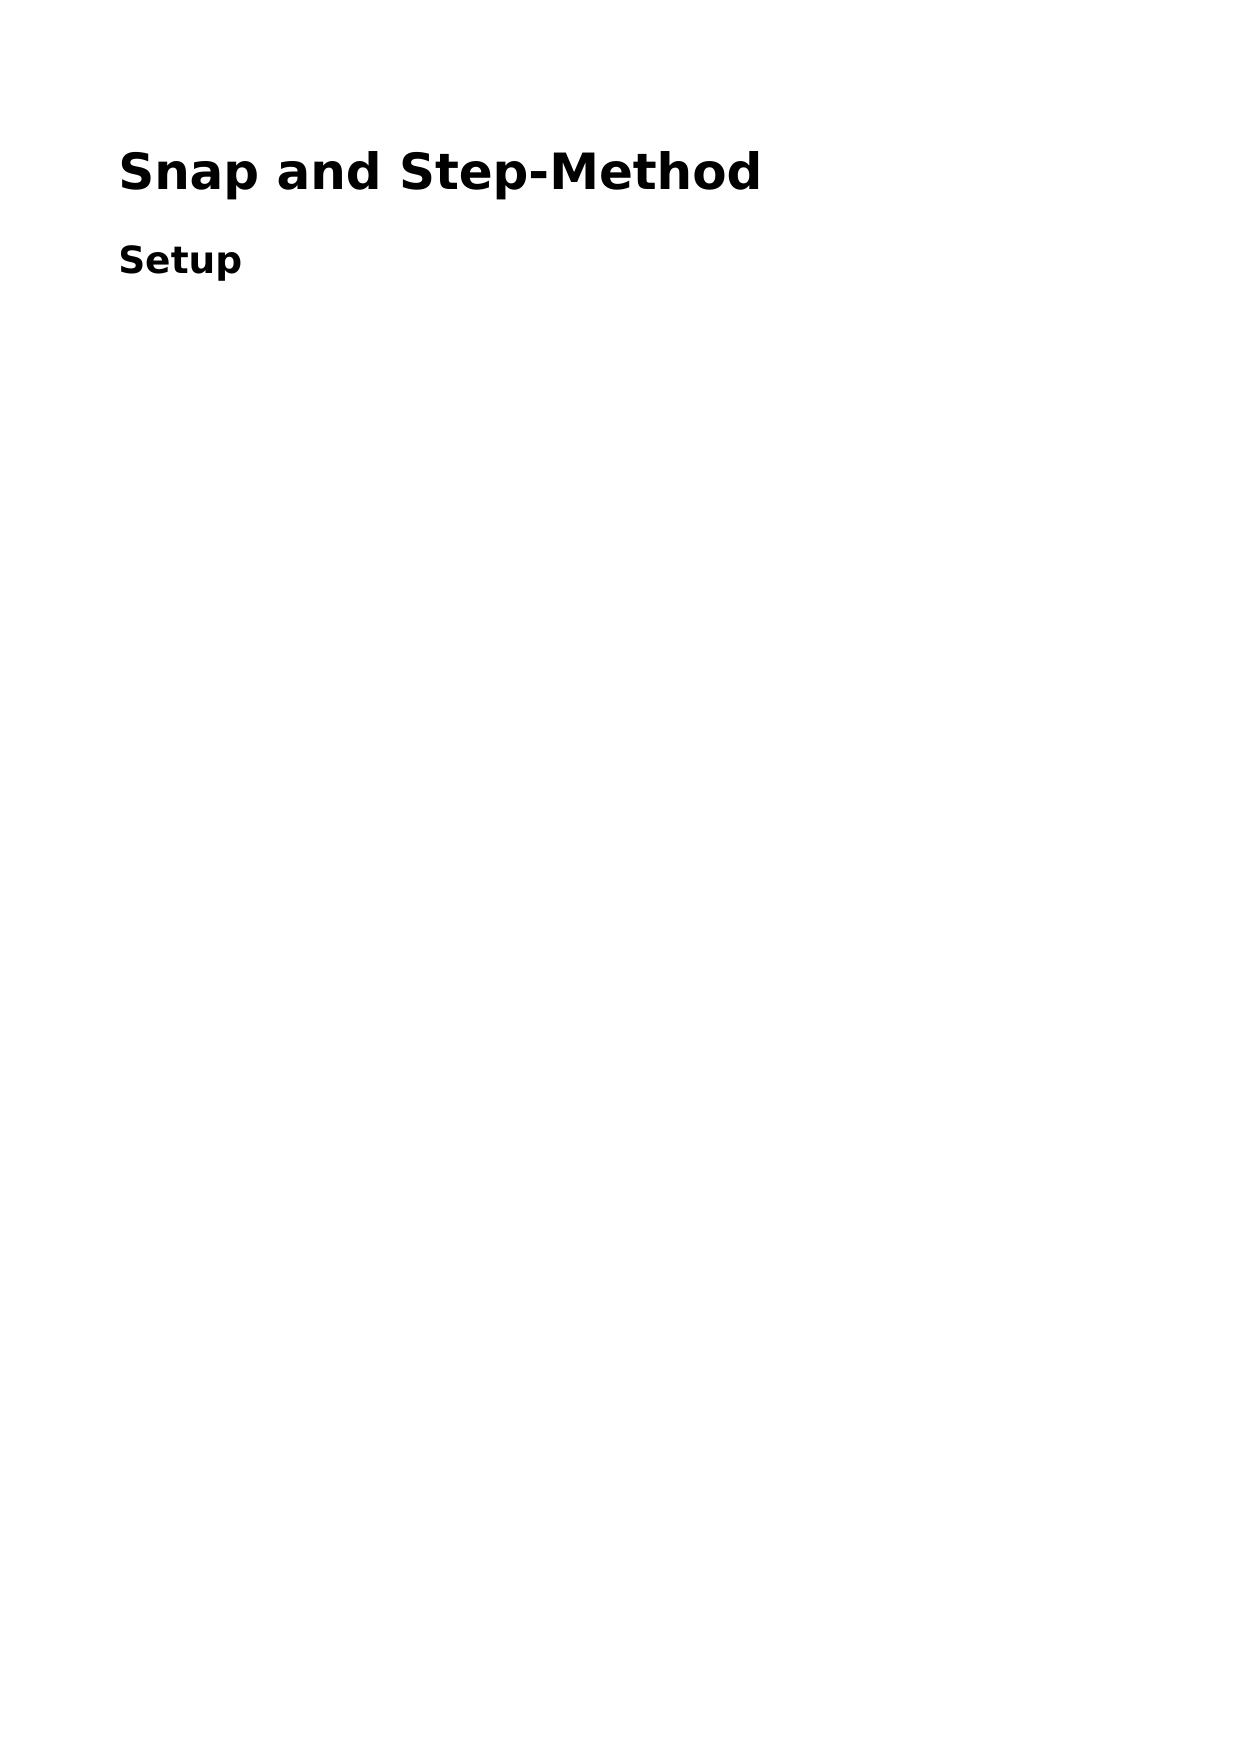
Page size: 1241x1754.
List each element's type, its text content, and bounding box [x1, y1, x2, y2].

subtitle Snap and Step-Method [118, 143, 1122, 201]
subtitle Setup [118, 239, 1122, 282]
